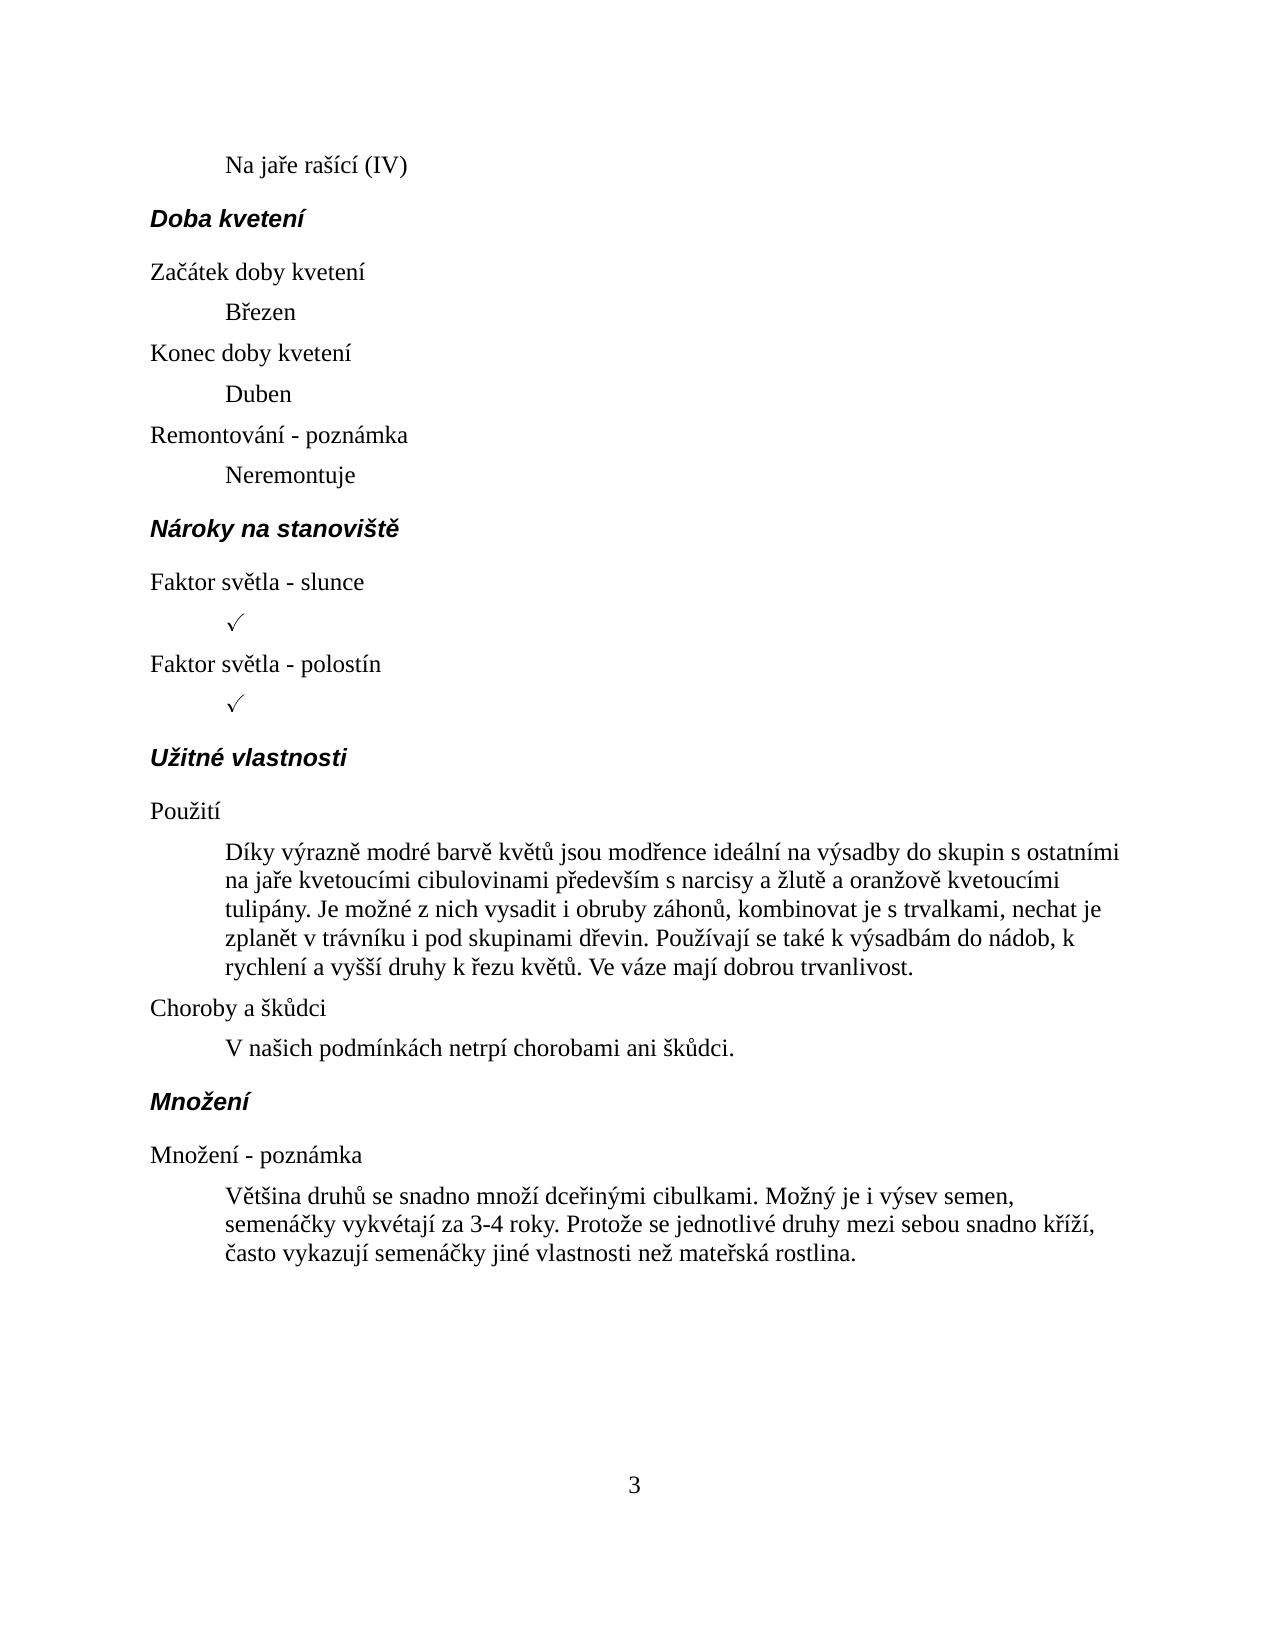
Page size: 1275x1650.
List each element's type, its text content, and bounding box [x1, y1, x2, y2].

text Začátek doby kvetení [150, 257, 1125, 286]
text Díky výrazně modré barvě květů jsou modřence ideální na výsadby do skupin s ostatními na jaře kvetoucími cibulovinami především s narcisy a žlutě a oranžově kvetoucími tulipány. Je možné z nich vysadit i obruby záhonů, kombinovat je s trvalkami, nechat je zplanět v trávníku i pod skupinami dřevin. Používají se také k výsadbám do nádob, k rychlení a vyšší druhy k řezu květů. Ve váze mají dobrou trvanlivost. [225, 837, 1125, 981]
subtitle Nároky na stanoviště [150, 514, 1125, 543]
text Většina druhů se snadno množí dceřinými cibulkami. Možný je i výsev semen, semenáčky vykvétají za 3-4 roky. Protože se jednotlivé druhy mezi sebou snadno kříží, často vykazují semenáčky jiné vlastnosti než mateřská rostlina. [225, 1181, 1125, 1267]
subtitle Množení [150, 1087, 1125, 1116]
text Faktor světla - polostín [150, 649, 1125, 677]
text Faktor světla - slunce [150, 567, 1125, 596]
text Použití [150, 796, 1125, 825]
text ✓ [225, 608, 1125, 637]
text Remontování - poznámka [150, 420, 1125, 448]
text V našich podmínkách netrpí chorobami ani škůdci. [225, 1033, 1125, 1062]
text Březen [225, 297, 1125, 326]
text Duben [225, 379, 1125, 408]
text Na jaře rašící (IV) [225, 150, 1125, 179]
text Choroby a škůdci [150, 993, 1125, 1021]
subtitle Užitné vlastnosti [150, 743, 1125, 772]
text Neremontuje [225, 460, 1125, 489]
text Konec doby kvetení [150, 338, 1125, 367]
text ✓ [225, 689, 1125, 718]
subtitle Doba kvetení [150, 204, 1125, 232]
text Množení - poznámka [150, 1140, 1125, 1169]
